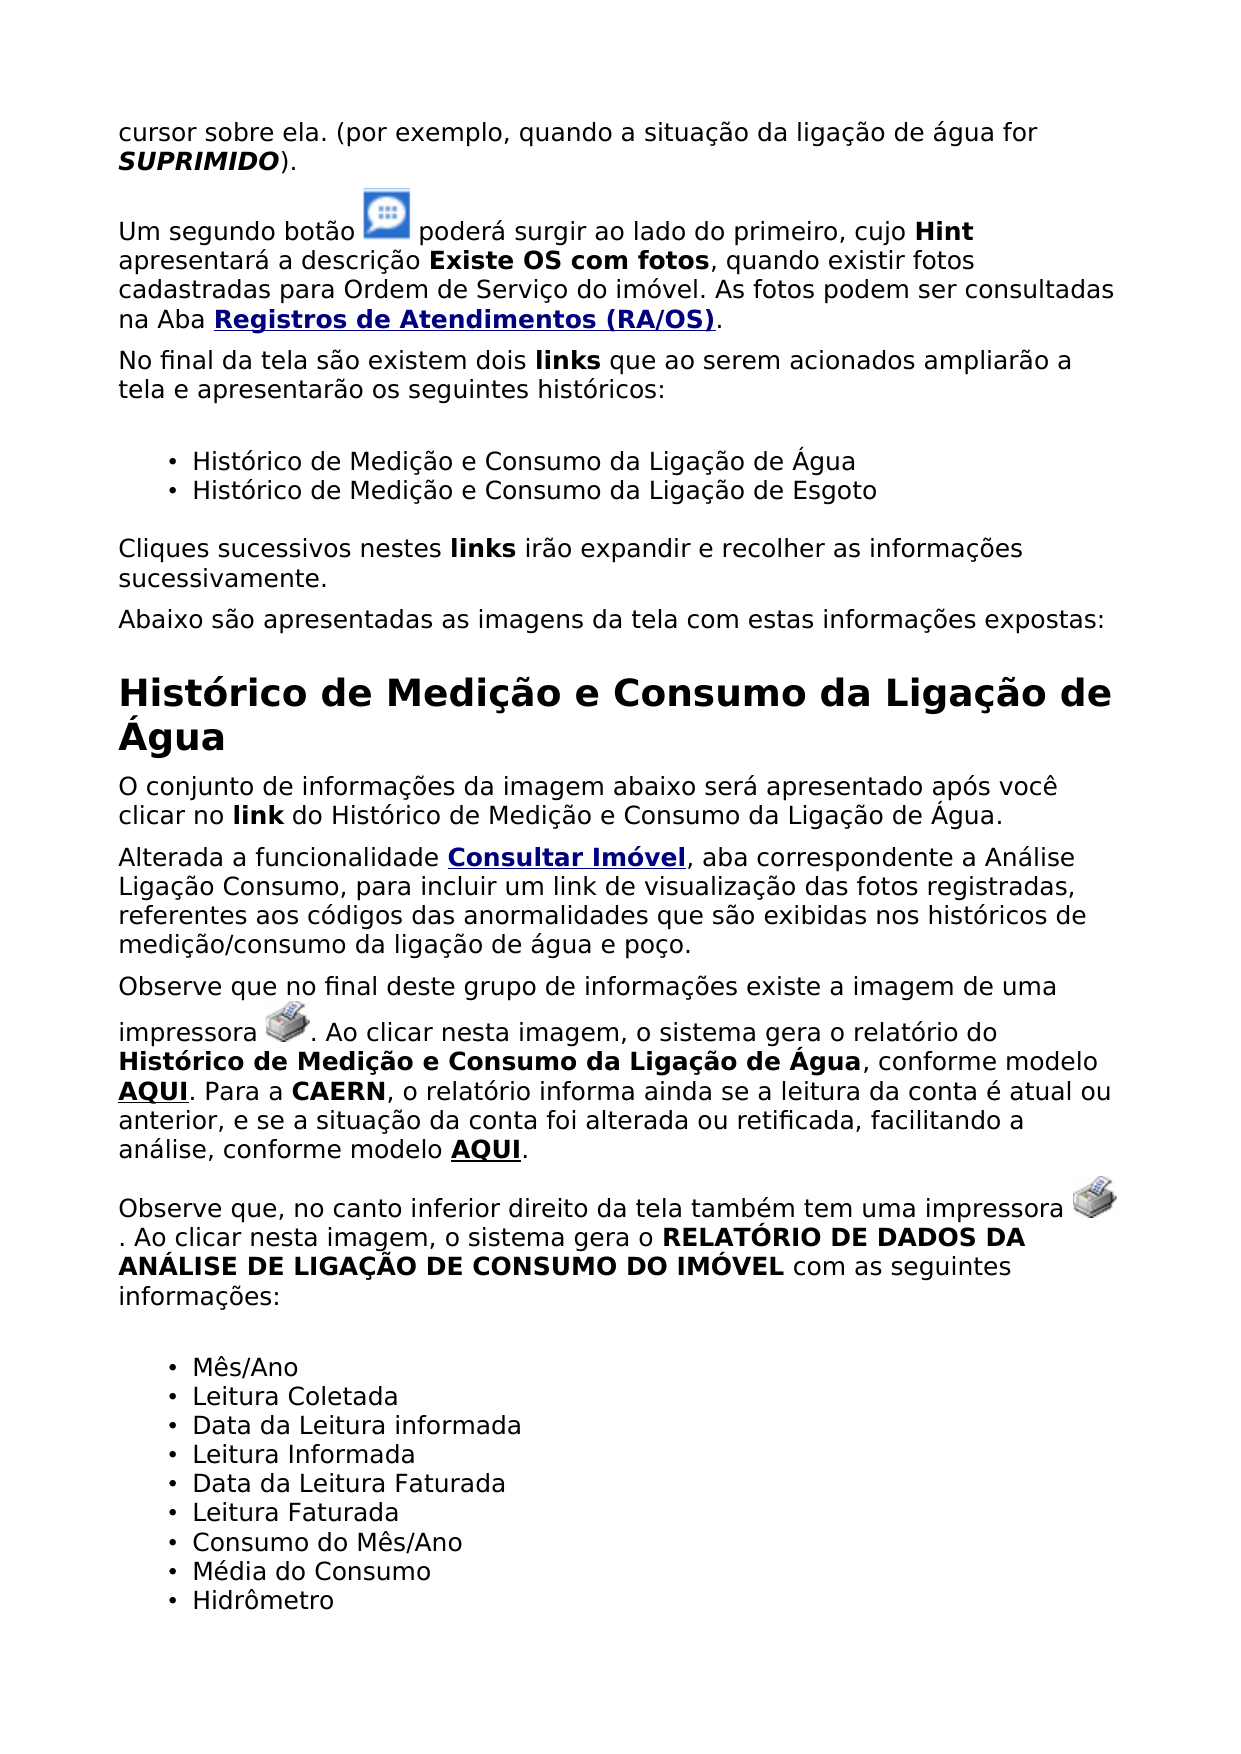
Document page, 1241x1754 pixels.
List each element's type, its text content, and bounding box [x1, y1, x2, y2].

text cursor sobre ela. (por exemplo, quando a situação da ligação de água for SUPRIMIDO). [118, 118, 1122, 176]
list Hidrômetro [177, 1586, 1122, 1615]
list Leitura Coletada [177, 1382, 1122, 1411]
text Abaixo são apresentadas as imagens da tela com estas informações expostas: [118, 605, 1122, 634]
picture [363, 188, 411, 241]
list Leitura Faturada [177, 1499, 1122, 1528]
picture [1073, 1176, 1117, 1218]
subtitle Histórico de Medição e Consumo da Ligação de Água [118, 672, 1122, 759]
list Leitura Informada [177, 1440, 1122, 1469]
text O conjunto de informações da imagem abaixo será apresentado após você clicar no link do Histórico de Medição e Consumo da Ligação de Água. [118, 772, 1122, 830]
picture [265, 1001, 310, 1042]
text Observe que, no canto inferior direito da tela também tem uma impressora . Ao clicar nesta imagem, o sistema gera o RELATÓRIO DE DADOS DA ANÁLISE DE LIGAÇÃO DE CONSUMO DO IMÓVEL com as seguintes informações: [118, 1177, 1122, 1311]
list Média do Consumo [177, 1557, 1122, 1586]
list Consumo do Mês/Ano [177, 1528, 1122, 1557]
text No final da tela são existem dois links que ao serem acionados ampliarão a tela e apresentarão os seguintes históricos: [118, 346, 1122, 405]
text Cliques sucessivos nestes links irão expandir e recolher as informações sucessivamente. [118, 534, 1122, 593]
text Um segundo botão poderá surgir ao lado do primeiro, cujo Hint apresentará a descrição Existe OS com fotos, quando existir fotos cadastradas para Ordem de Serviço do imóvel. As fotos podem ser consultadas na Aba Registros de Atendimentos (RA/OS). [118, 189, 1122, 334]
list Mês/Ano [177, 1353, 1122, 1382]
text Alterada a funcionalidade Consultar Imóvel, aba correspondente a Análise Ligação Consumo, para incluir um link de visualização das fotos registradas, referentes aos códigos das anormalidades que são exibidas nos históricos de medição/consumo da ligação de água e poço. [118, 843, 1122, 959]
list Data da Leitura Faturada [177, 1469, 1122, 1499]
list Histórico de Medição e Consumo da Ligação de Esgoto [177, 476, 1122, 505]
text Observe que no final deste grupo de informações existe a imagem de uma impressora . Ao clicar nesta imagem, o sistema gera o relatório do Histórico de Medição e Consumo da Ligação de Água, conforme modelo AQUI. Para a CAERN, o relatório informa ainda se a leitura da conta é atual ou anterior, e se a situação da conta foi alterada ou retificada, facilitando a análise, conforme modelo AQUI. [118, 972, 1122, 1164]
list Data da Leitura informada [177, 1411, 1122, 1440]
list Histórico de Medição e Consumo da Ligação de Água [177, 447, 1122, 476]
